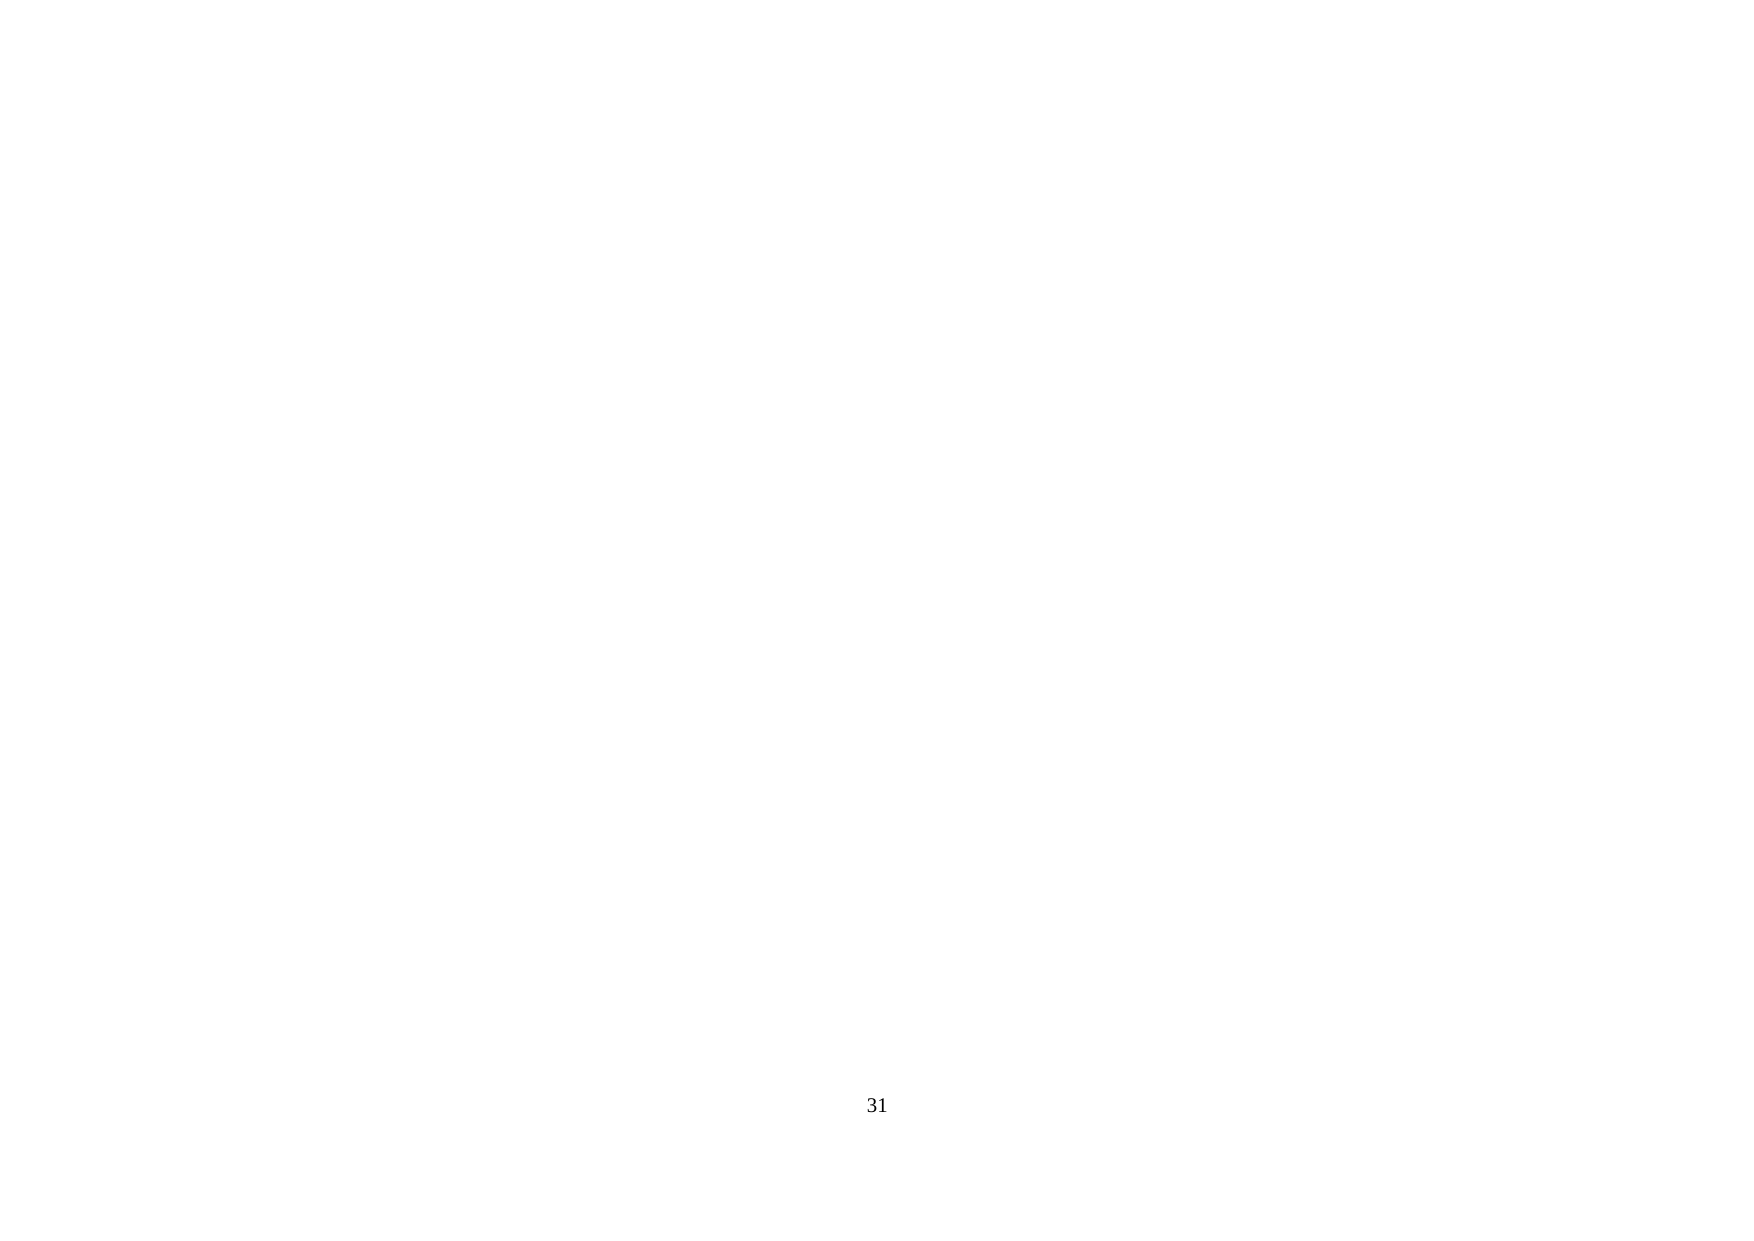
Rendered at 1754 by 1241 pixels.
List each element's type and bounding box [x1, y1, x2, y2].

table_cell [901, 137, 1557, 199]
table_cell [1558, 137, 1754, 199]
table_cell [120, 137, 551, 199]
table_cell [726, 137, 901, 199]
table_cell [551, 137, 726, 199]
